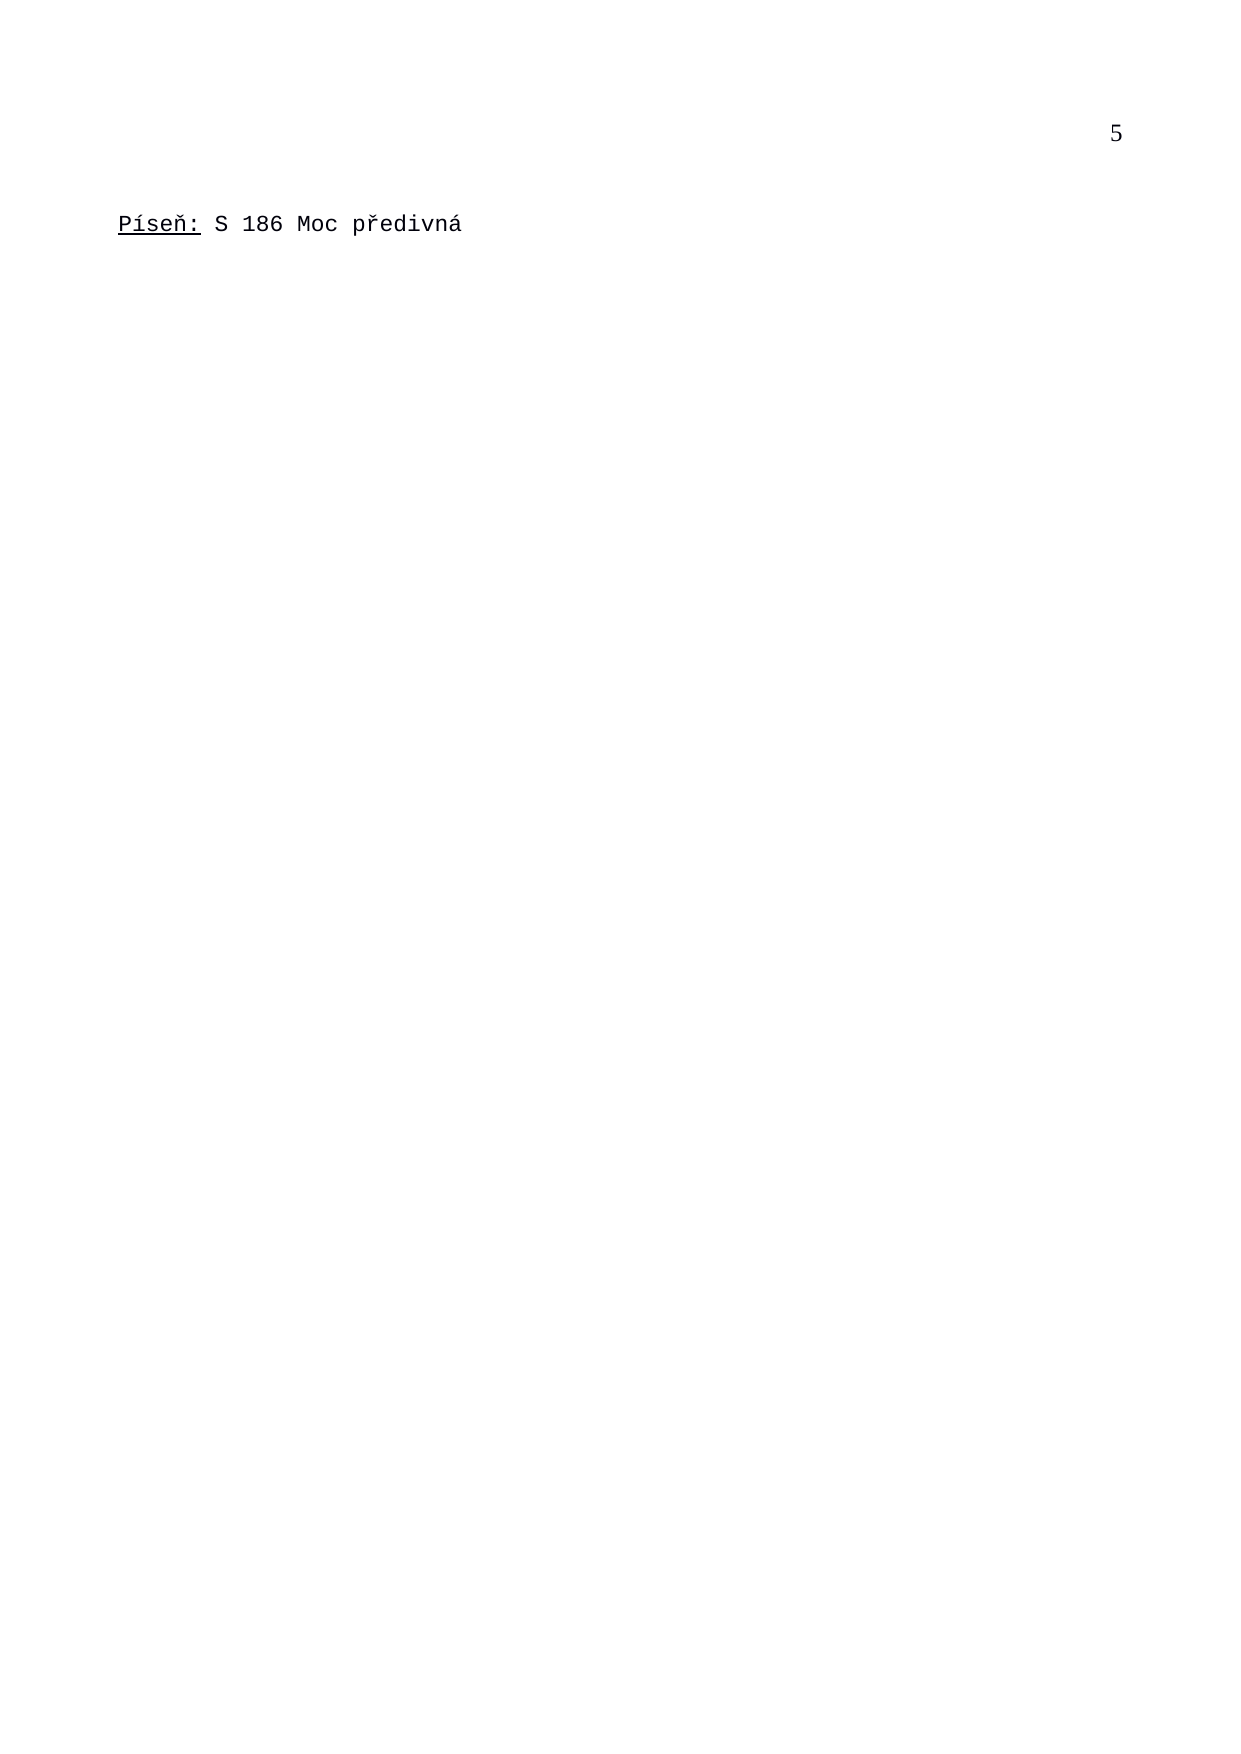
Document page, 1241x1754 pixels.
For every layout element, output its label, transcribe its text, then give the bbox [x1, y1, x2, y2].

text Píseň: S 186 Moc předivná [118, 212, 1122, 238]
